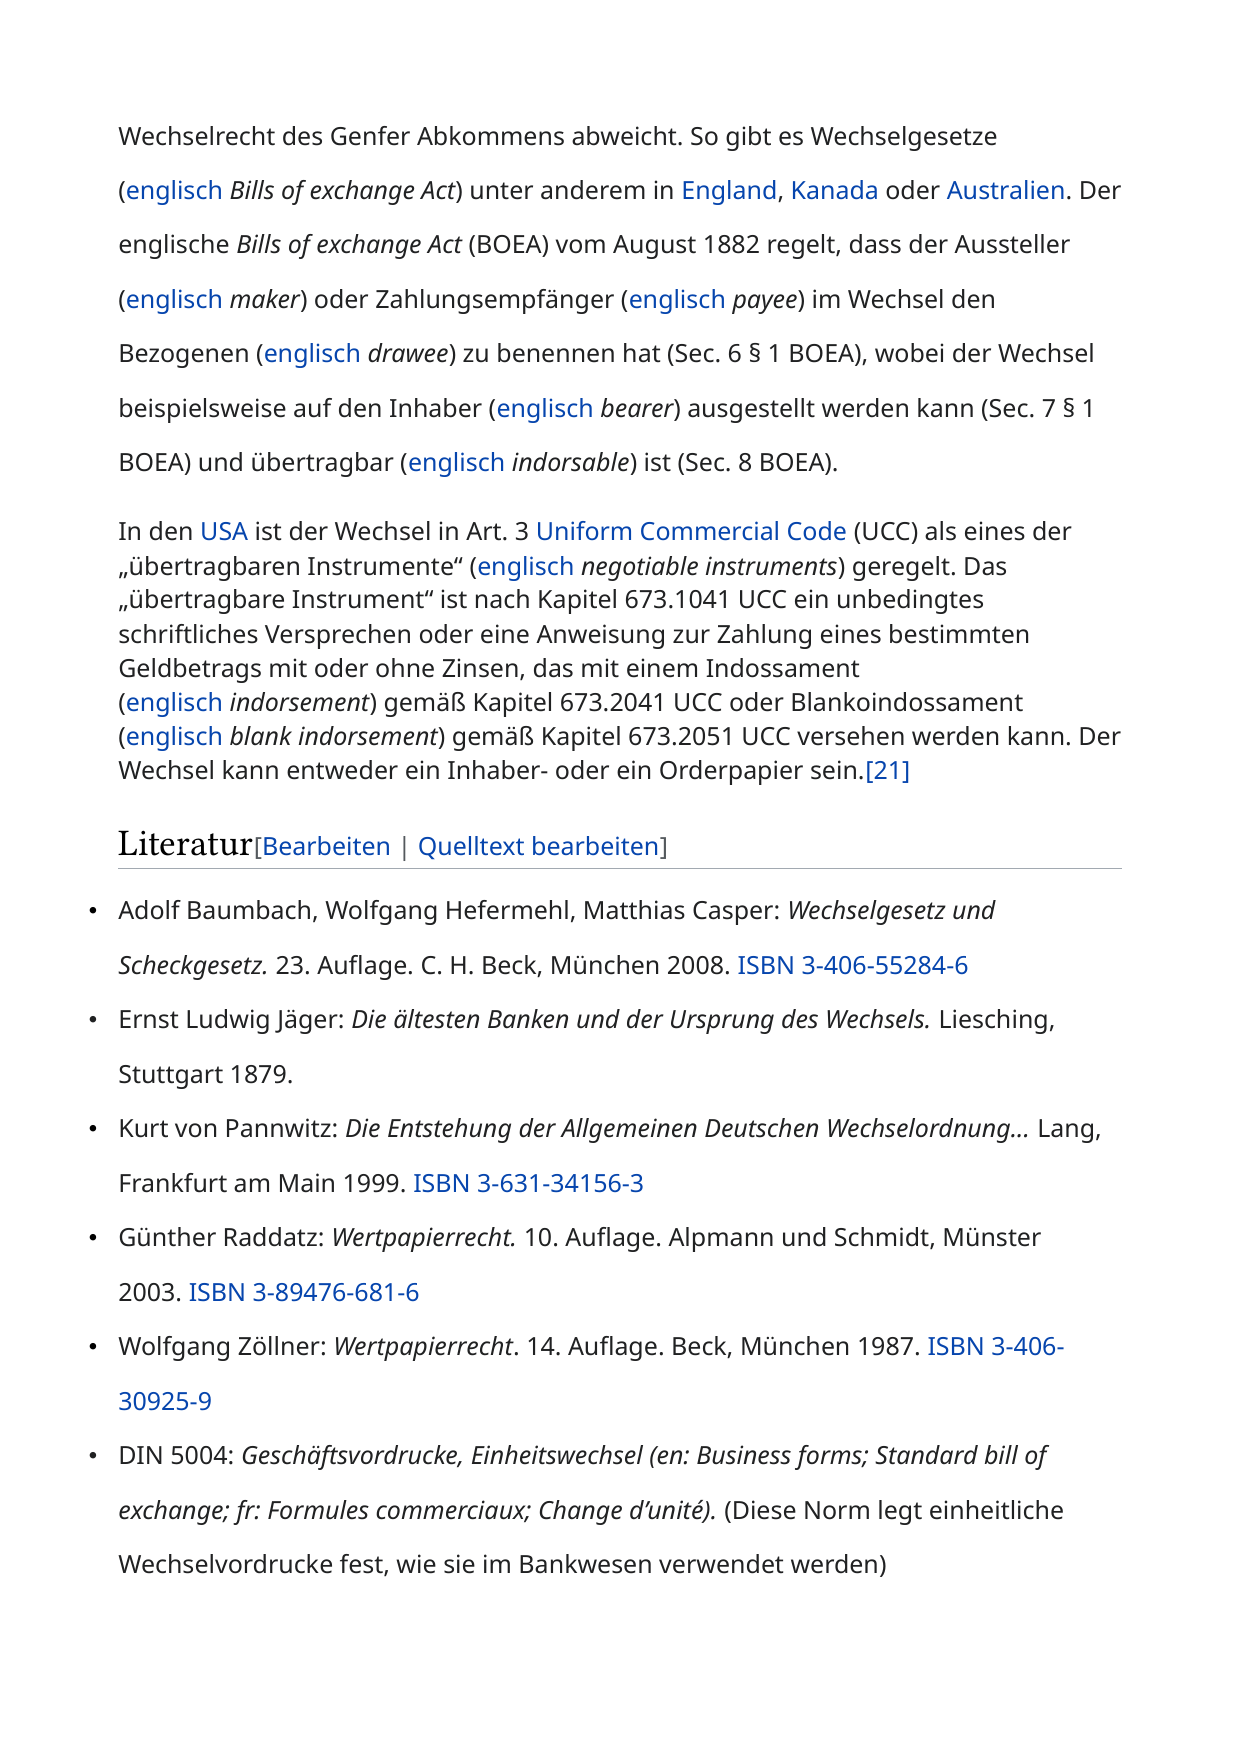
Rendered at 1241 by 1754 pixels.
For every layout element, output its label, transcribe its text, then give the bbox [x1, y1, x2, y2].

list DIN 5004: Geschäftsvordrucke, Einheitswechsel (en: Business forms; Standard bill of exchange; fr: Formules commerciaux; Change d’unité). (Diese Norm legt einheitliche Wechselvordrucke fest, wie sie im Bankwesen verwendet werden) [118, 1438, 1122, 1581]
list Kurt von Pannwitz: Die Entstehung der Allgemeinen Deutschen Wechselordnung... Lang, Frankfurt am Main 1999. ISBN 3-631-34156-3 [118, 1111, 1122, 1199]
list Günther Raddatz: Wertpapierrecht. 10. Auflage. Alpmann und Schmidt, Münster 2003. ISBN 3-89476-681-6 [118, 1220, 1122, 1308]
subtitle Literatur[Bearbeiten | Quelltext bearbeiten] [118, 822, 1122, 868]
text In den USA ist der Wechsel in Art. 3 Uniform Commercial Code (UCC) als eines der „übertragbaren Instrumente“ (englisch negotiable instruments) geregelt. Das „übertragbare Instrument“ ist nach Kapitel 673.1041 UCC ein unbedingtes schriftliches Versprechen oder eine Anweisung zur Zahlung eines bestimmten Geldbetrags mit oder ohne Zinsen, das mit einem Indossament (englisch indorsement) gemäß Kapitel 673.2041 UCC oder Blankoindossament (englisch blank indorsement) gemäß Kapitel 673.2051 UCC versehen werden kann. Der Wechsel kann entweder ein Inhaber- oder ein Orderpapier sein.[21] [118, 514, 1122, 787]
list Wolfgang Zöllner: Wertpapierrecht. 14. Auflage. Beck, München 1987. ISBN 3-406-30925-9 [118, 1329, 1122, 1417]
list Adolf Baumbach, Wolfgang Hefermehl, Matthias Casper: Wechselgesetz und Scheckgesetz. 23. Auflage. C. H. Beck, München 2008. ISBN 3-406-55284-6 [118, 893, 1122, 982]
list Ernst Ludwig Jäger: Die ältesten Banken und der Ursprung des Wechsels. Liesching, Stuttgart 1879. [118, 1002, 1122, 1091]
text Wechselrecht des Genfer Abkommens abweicht. So gibt es Wechselgesetze (englisch Bills of exchange Act) unter anderem in England, Kanada oder Australien. Der englische Bills of exchange Act (BOEA) vom August 1882 regelt, dass der Aussteller (englisch maker) oder Zahlungsempfänger (englisch payee) im Wechsel den Bezogenen (englisch drawee) zu benennen hat (Sec. 6 § 1 BOEA), wobei der Wechsel beispielsweise auf den Inhaber (englisch bearer) ausgestellt werden kann (Sec. 7 § 1 BOEA) und übertragbar (englisch indorsable) ist (Sec. 8 BOEA). [118, 118, 1122, 479]
